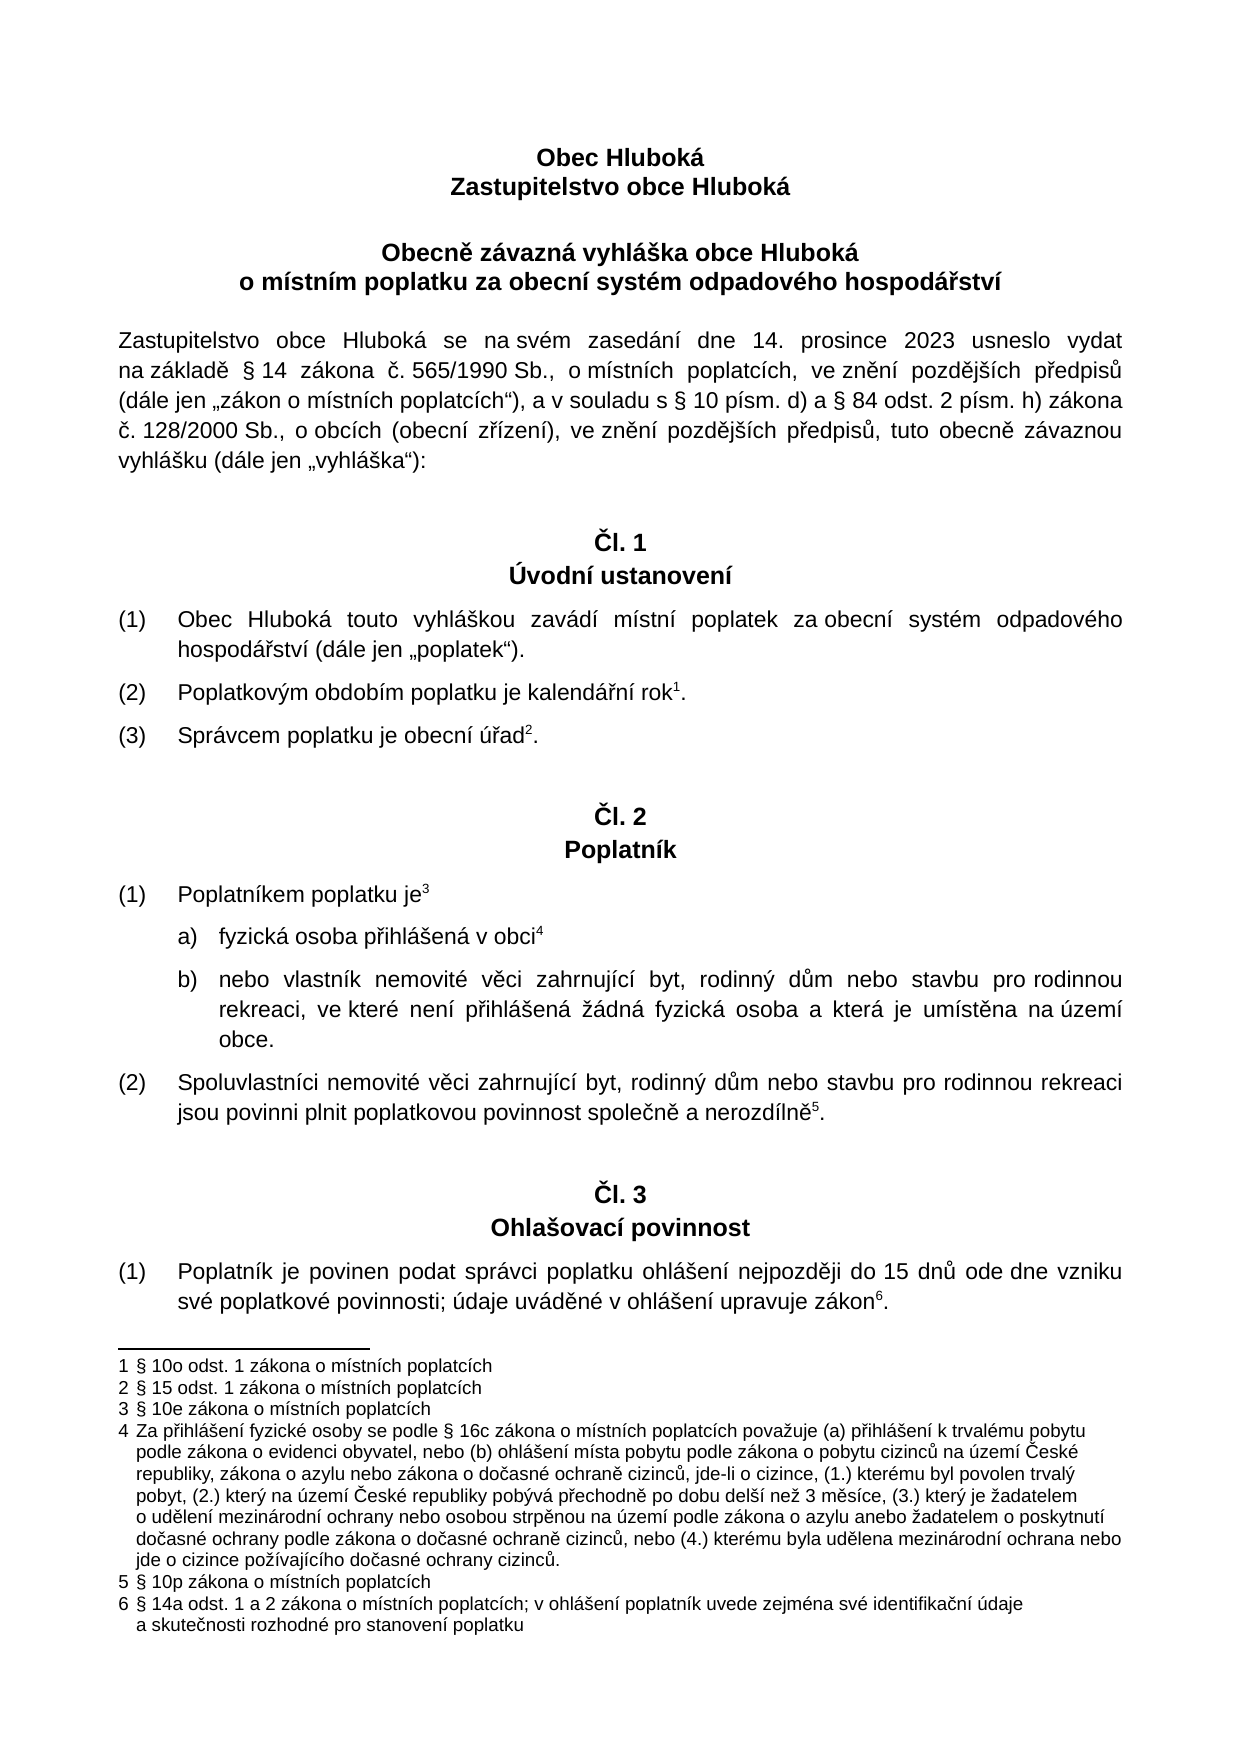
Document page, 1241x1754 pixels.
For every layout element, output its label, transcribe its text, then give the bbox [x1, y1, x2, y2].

list § 10e zákona o místních poplatcích [118, 1398, 1122, 1420]
subtitle Čl. 1 Úvodní ustanovení [118, 528, 1122, 589]
list Poplatkovým obdobím poplatku je kalendářní rok. [118, 679, 1122, 706]
list Spoluvlastníci nemovité věci zahrnující byt, rodinný dům nebo stavbu pro rodinnou rekreaci jsou povinni plnit poplatkovou povinnost společně a nerozdílně. [118, 1069, 1122, 1126]
list § 10o odst. 1 zákona o místních poplatcích [118, 1355, 1122, 1377]
subtitle Čl. 2 Poplatník [118, 802, 1122, 864]
subtitle Obecně závazná vyhláška obce Hluboká o místním poplatku za obecní systém odpadového hospodářství [118, 238, 1122, 295]
list Za přihlášení fyzické osoby se podle § 16c zákona o místních poplatcích považuje (a) přihlášení k trvalému pobytu podle zákona o evidenci obyvatel, nebo (b) ohlášení místa pobytu podle zákona o pobytu cizinců na území České republiky, zákona o azylu nebo zákona o dočasné ochraně cizinců, jde-li o cizince, (1.) kterému byl povolen trvalý pobyt, (2.) který na území České republiky pobývá přechodně po dobu delší než 3 měsíce, (3.) který je žadatelem o udělení mezinárodní ochrany nebo osobou strpěnou na území podle zákona o azylu anebo žadatelem o poskytnutí dočasné ochrany podle zákona o dočasné ochraně cizinců, nebo (4.) kterému byla udělena mezinárodní ochrana nebo jde o cizince požívajícího dočasné ochrany cizinců. [118, 1420, 1122, 1571]
list Poplatníkem poplatku je [118, 881, 1122, 907]
list Správcem poplatku je obecní úřad. [118, 722, 1122, 748]
list fyzická osoba přihlášená v obci [177, 923, 1122, 950]
list Obec Hluboká touto vyhláškou zavádí místní poplatek za obecní systém odpadového hospodářství (dále jen „poplatek“). [118, 606, 1122, 663]
text Zastupitelstvo obce Hluboká se na svém zasedání dne 14. prosince 2023 usneslo vydat na základě § 14 zákona č. 565/1990 Sb., o místních poplatcích, ve znění pozdějších předpisů (dále jen „zákon o místních poplatcích“), a v souladu s § 10 písm. d) a § 84 odst. 2 písm. h) zákona č. 128/2000 Sb., o obcích (obecní zřízení), ve znění pozdějších předpisů, tuto obecně závaznou vyhlášku (dále jen „vyhláška“): [118, 327, 1122, 474]
list Poplatník je povinen podat správci poplatku ohlášení nejpozději do 15 dnů ode dne vzniku své poplatkové povinnosti; údaje uváděné v ohlášení upravuje zákon. [118, 1258, 1122, 1315]
list § 10p zákona o místních poplatcích [118, 1571, 1122, 1592]
subtitle Čl. 3 Ohlašovací povinnost [118, 1179, 1122, 1241]
title Obec Hluboká Zastupitelstvo obce Hluboká [118, 143, 1122, 201]
list § 14a odst. 1 a 2 zákona o místních poplatcích; v ohlášení poplatník uvede zejména své identifikační údaje a skutečnosti rozhodné pro stanovení poplatku [118, 1592, 1122, 1635]
list nebo vlastník nemovité věci zahrnující byt, rodinný dům nebo stavbu pro rodinnou rekreaci, ve které není přihlášená žádná fyzická osoba a která je umístěna na území obce. [177, 966, 1122, 1053]
list § 15 odst. 1 zákona o místních poplatcích [118, 1377, 1122, 1398]
